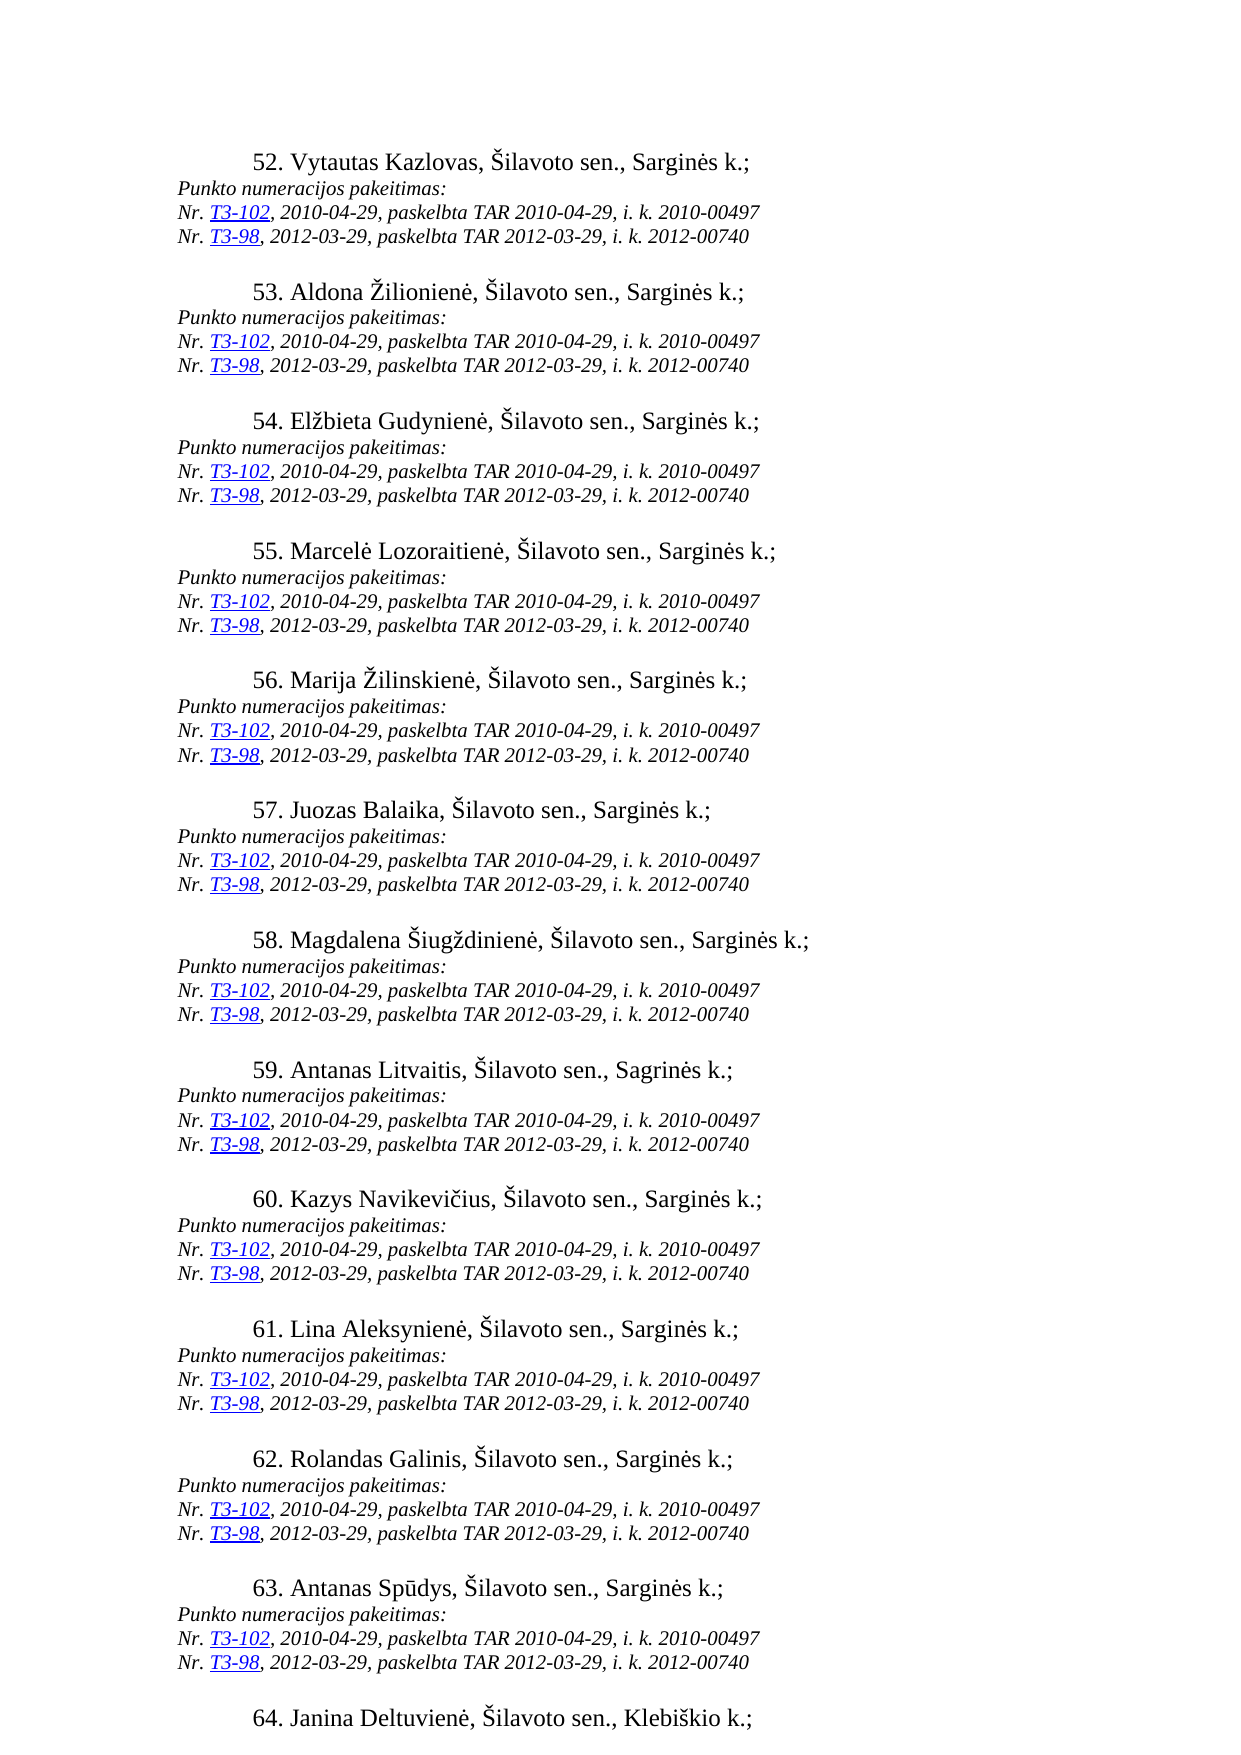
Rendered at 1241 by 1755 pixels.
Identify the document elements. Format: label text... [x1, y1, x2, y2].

text 64. Janina Deltuvienė, Šilavoto sen., Klebiškio k.; [177, 1703, 1181, 1732]
text Punkto numeracijos pakeitimas: [177, 435, 1181, 459]
text Nr. T3-98, 2012-03-29, paskelbta TAR 2012-03-29, i. k. 2012-00740 [177, 1002, 1181, 1026]
text Punkto numeracijos pakeitimas: [177, 1602, 1181, 1626]
text Nr. T3-98, 2012-03-29, paskelbta TAR 2012-03-29, i. k. 2012-00740 [177, 1650, 1181, 1674]
text Nr. T3-102, 2010-04-29, paskelbta TAR 2010-04-29, i. k. 2010-00497 [177, 200, 1181, 224]
text Nr. T3-98, 2012-03-29, paskelbta TAR 2012-03-29, i. k. 2012-00740 [177, 353, 1181, 377]
text Nr. T3-102, 2010-04-29, paskelbta TAR 2010-04-29, i. k. 2010-00497 [177, 1367, 1181, 1391]
text Nr. T3-98, 2012-03-29, paskelbta TAR 2012-03-29, i. k. 2012-00740 [177, 1132, 1181, 1156]
text Punkto numeracijos pakeitimas: [177, 1083, 1181, 1107]
text Punkto numeracijos pakeitimas: [177, 305, 1181, 329]
text Punkto numeracijos pakeitimas: [177, 694, 1181, 718]
text Nr. T3-98, 2012-03-29, paskelbta TAR 2012-03-29, i. k. 2012-00740 [177, 1521, 1181, 1545]
text Nr. T3-102, 2010-04-29, paskelbta TAR 2010-04-29, i. k. 2010-00497 [177, 459, 1181, 483]
text 59. Antanas Litvaitis, Šilavoto sen., Sagrinės k.; [177, 1055, 1181, 1083]
text Nr. T3-102, 2010-04-29, paskelbta TAR 2010-04-29, i. k. 2010-00497 [177, 1497, 1181, 1521]
text 58. Magdalena Šiugždinienė, Šilavoto sen., Sarginės k.; [177, 925, 1181, 954]
text Nr. T3-98, 2012-03-29, paskelbta TAR 2012-03-29, i. k. 2012-00740 [177, 224, 1181, 248]
text Nr. T3-98, 2012-03-29, paskelbta TAR 2012-03-29, i. k. 2012-00740 [177, 483, 1181, 507]
text 52. Vytautas Kazlovas, Šilavoto sen., Sarginės k.; [177, 147, 1181, 176]
text Nr. T3-102, 2010-04-29, paskelbta TAR 2010-04-29, i. k. 2010-00497 [177, 848, 1181, 872]
text Punkto numeracijos pakeitimas: [177, 176, 1181, 200]
text Nr. T3-98, 2012-03-29, paskelbta TAR 2012-03-29, i. k. 2012-00740 [177, 613, 1181, 637]
text 57. Juozas Balaika, Šilavoto sen., Sarginės k.; [177, 795, 1181, 824]
text Nr. T3-102, 2010-04-29, paskelbta TAR 2010-04-29, i. k. 2010-00497 [177, 1626, 1181, 1650]
text 56. Marija Žilinskienė, Šilavoto sen., Sarginės k.; [177, 666, 1181, 694]
text Nr. T3-102, 2010-04-29, paskelbta TAR 2010-04-29, i. k. 2010-00497 [177, 718, 1181, 742]
text Punkto numeracijos pakeitimas: [177, 1343, 1181, 1367]
text Punkto numeracijos pakeitimas: [177, 1472, 1181, 1497]
text Punkto numeracijos pakeitimas: [177, 954, 1181, 978]
text 55. Marcelė Lozoraitienė, Šilavoto sen., Sarginės k.; [177, 536, 1181, 565]
text 63. Antanas Spūdys, Šilavoto sen., Sarginės k.; [177, 1573, 1181, 1602]
text 53. Aldona Žilionienė, Šilavoto sen., Sarginės k.; [177, 277, 1181, 305]
text Nr. T3-102, 2010-04-29, paskelbta TAR 2010-04-29, i. k. 2010-00497 [177, 978, 1181, 1002]
text 54. Elžbieta Gudynienė, Šilavoto sen., Sarginės k.; [177, 406, 1181, 435]
text Nr. T3-98, 2012-03-29, paskelbta TAR 2012-03-29, i. k. 2012-00740 [177, 742, 1181, 767]
text Nr. T3-102, 2010-04-29, paskelbta TAR 2010-04-29, i. k. 2010-00497 [177, 1107, 1181, 1132]
text 61. Lina Aleksynienė, Šilavoto sen., Sarginės k.; [177, 1314, 1181, 1343]
text Punkto numeracijos pakeitimas: [177, 565, 1181, 589]
text Nr. T3-102, 2010-04-29, paskelbta TAR 2010-04-29, i. k. 2010-00497 [177, 1237, 1181, 1261]
text Punkto numeracijos pakeitimas: [177, 1213, 1181, 1237]
text Nr. T3-98, 2012-03-29, paskelbta TAR 2012-03-29, i. k. 2012-00740 [177, 1391, 1181, 1415]
text Punkto numeracijos pakeitimas: [177, 824, 1181, 848]
text Nr. T3-102, 2010-04-29, paskelbta TAR 2010-04-29, i. k. 2010-00497 [177, 329, 1181, 353]
text Nr. T3-102, 2010-04-29, paskelbta TAR 2010-04-29, i. k. 2010-00497 [177, 589, 1181, 613]
text 62. Rolandas Galinis, Šilavoto sen., Sarginės k.; [177, 1444, 1181, 1472]
text 60. Kazys Navikevičius, Šilavoto sen., Sarginės k.; [177, 1184, 1181, 1213]
text Nr. T3-98, 2012-03-29, paskelbta TAR 2012-03-29, i. k. 2012-00740 [177, 1261, 1181, 1285]
text Nr. T3-98, 2012-03-29, paskelbta TAR 2012-03-29, i. k. 2012-00740 [177, 872, 1181, 896]
